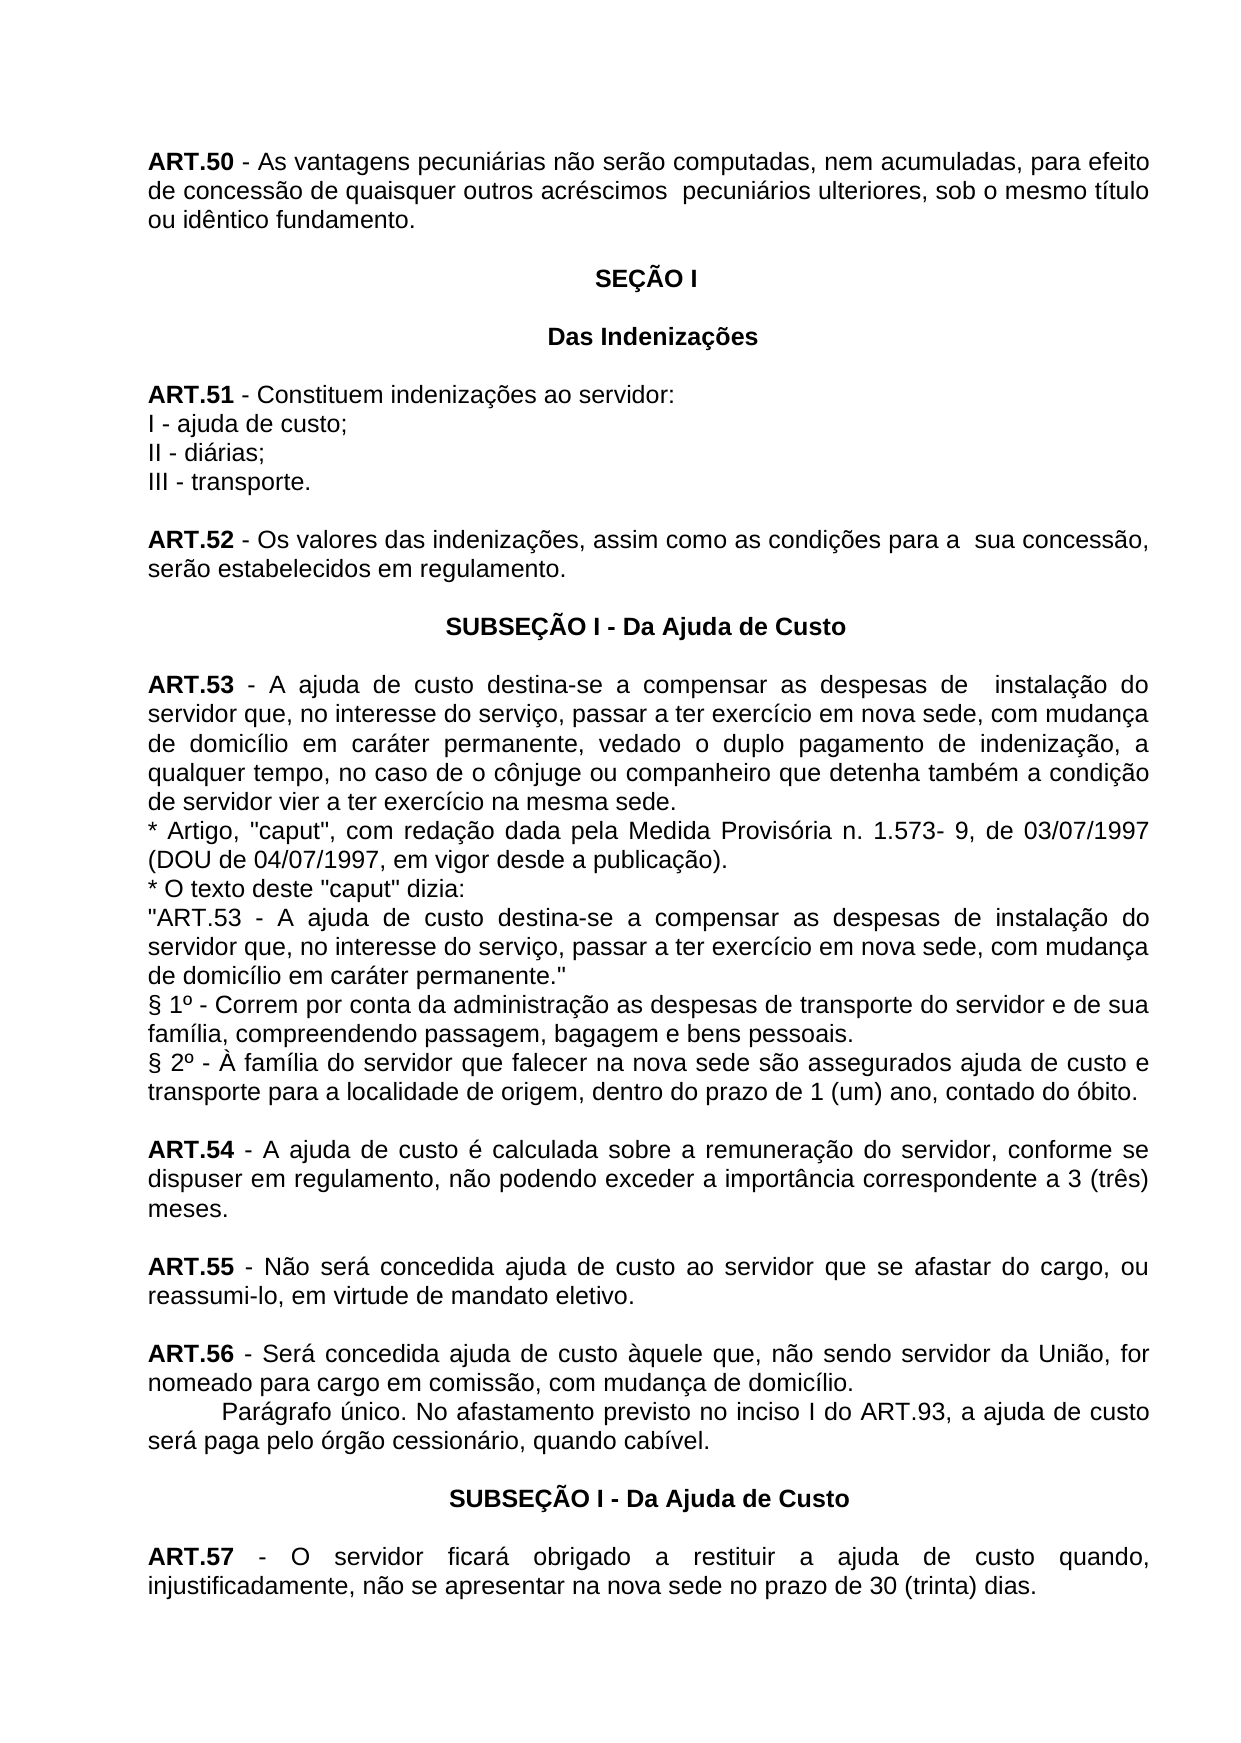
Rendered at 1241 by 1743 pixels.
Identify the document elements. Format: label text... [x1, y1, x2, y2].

text * O texto deste "caput" dizia: [148, 874, 1151, 903]
text SUBSEÇÃO I - Da Ajuda de Custo [148, 612, 1151, 641]
text II - diárias; [148, 438, 1151, 467]
text "ART.53 - A ajuda de custo destina-se a compensar as despesas de instalação do servidor que, no interesse do serviço, passar a ter exercício em nova sede, com mudança de domicílio em caráter permanente." [148, 903, 1151, 990]
text ART.53 - A ajuda de custo destina-se a compensar as despesas de instalação do servidor que, no interesse do serviço, passar a ter exercício em nova sede, com mudança de domicílio em caráter permanente, vedado o duplo pagamento de indenização, a qualquer tempo, no caso de o cônjuge ou companheiro que detenha também a condição de servidor vier a ter exercício na mesma sede. [148, 670, 1151, 816]
text SUBSEÇÃO I - Da Ajuda de Custo [148, 1484, 1151, 1513]
text Das Indenizações [148, 322, 1151, 351]
text III - transporte. [148, 467, 1151, 496]
text * Artigo, "caput", com redação dada pela Medida Provisória n. 1.573- 9, de 03/07/1997 (DOU de 04/07/1997, em vigor desde a publicação). [148, 816, 1151, 874]
text Parágrafo único. No afastamento previsto no inciso I do ART.93, a ajuda de custo será paga pelo órgão cessionário, quando cabível. [148, 1397, 1151, 1455]
text ART.55 - Não será concedida ajuda de custo ao servidor que se afastar do cargo, ou reassumi-lo, em virtude de mandato eletivo. [148, 1252, 1151, 1310]
text ART.50 - As vantagens pecuniárias não serão computadas, nem acumuladas, para efeito de concessão de quaisquer outros acréscimos pecuniários ulteriores, sob o mesmo título ou idêntico fundamento. [148, 147, 1151, 234]
text ART.57 - O servidor ficará obrigado a restituir a ajuda de custo quando, injustificadamente, não se apresentar na nova sede no prazo de 30 (trinta) dias. [148, 1542, 1151, 1600]
text § 2º - À família do servidor que falecer na nova sede são assegurados ajuda de custo e transporte para a localidade de origem, dentro do prazo de 1 (um) ano, contado do óbito. [148, 1048, 1151, 1106]
text I - ajuda de custo; [148, 409, 1151, 438]
text SEÇÃO I [148, 263, 1151, 292]
text ART.54 - A ajuda de custo é calculada sobre a remuneração do servidor, conforme se dispuser em regulamento, não podendo exceder a importância correspondente a 3 (três) meses. [148, 1135, 1151, 1222]
text ART.56 - Será concedida ajuda de custo àquele que, não sendo servidor da União, for nomeado para cargo em comissão, com mudança de domicílio. [148, 1339, 1151, 1397]
text § 1º - Correm por conta da administração as despesas de transporte do servidor e de sua família, compreendendo passagem, bagagem e bens pessoais. [148, 990, 1151, 1048]
text ART.51 - Constituem indenizações ao servidor: [148, 380, 1151, 409]
text ART.52 - Os valores das indenizações, assim como as condições para a sua concessão, serão estabelecidos em regulamento. [148, 525, 1151, 583]
